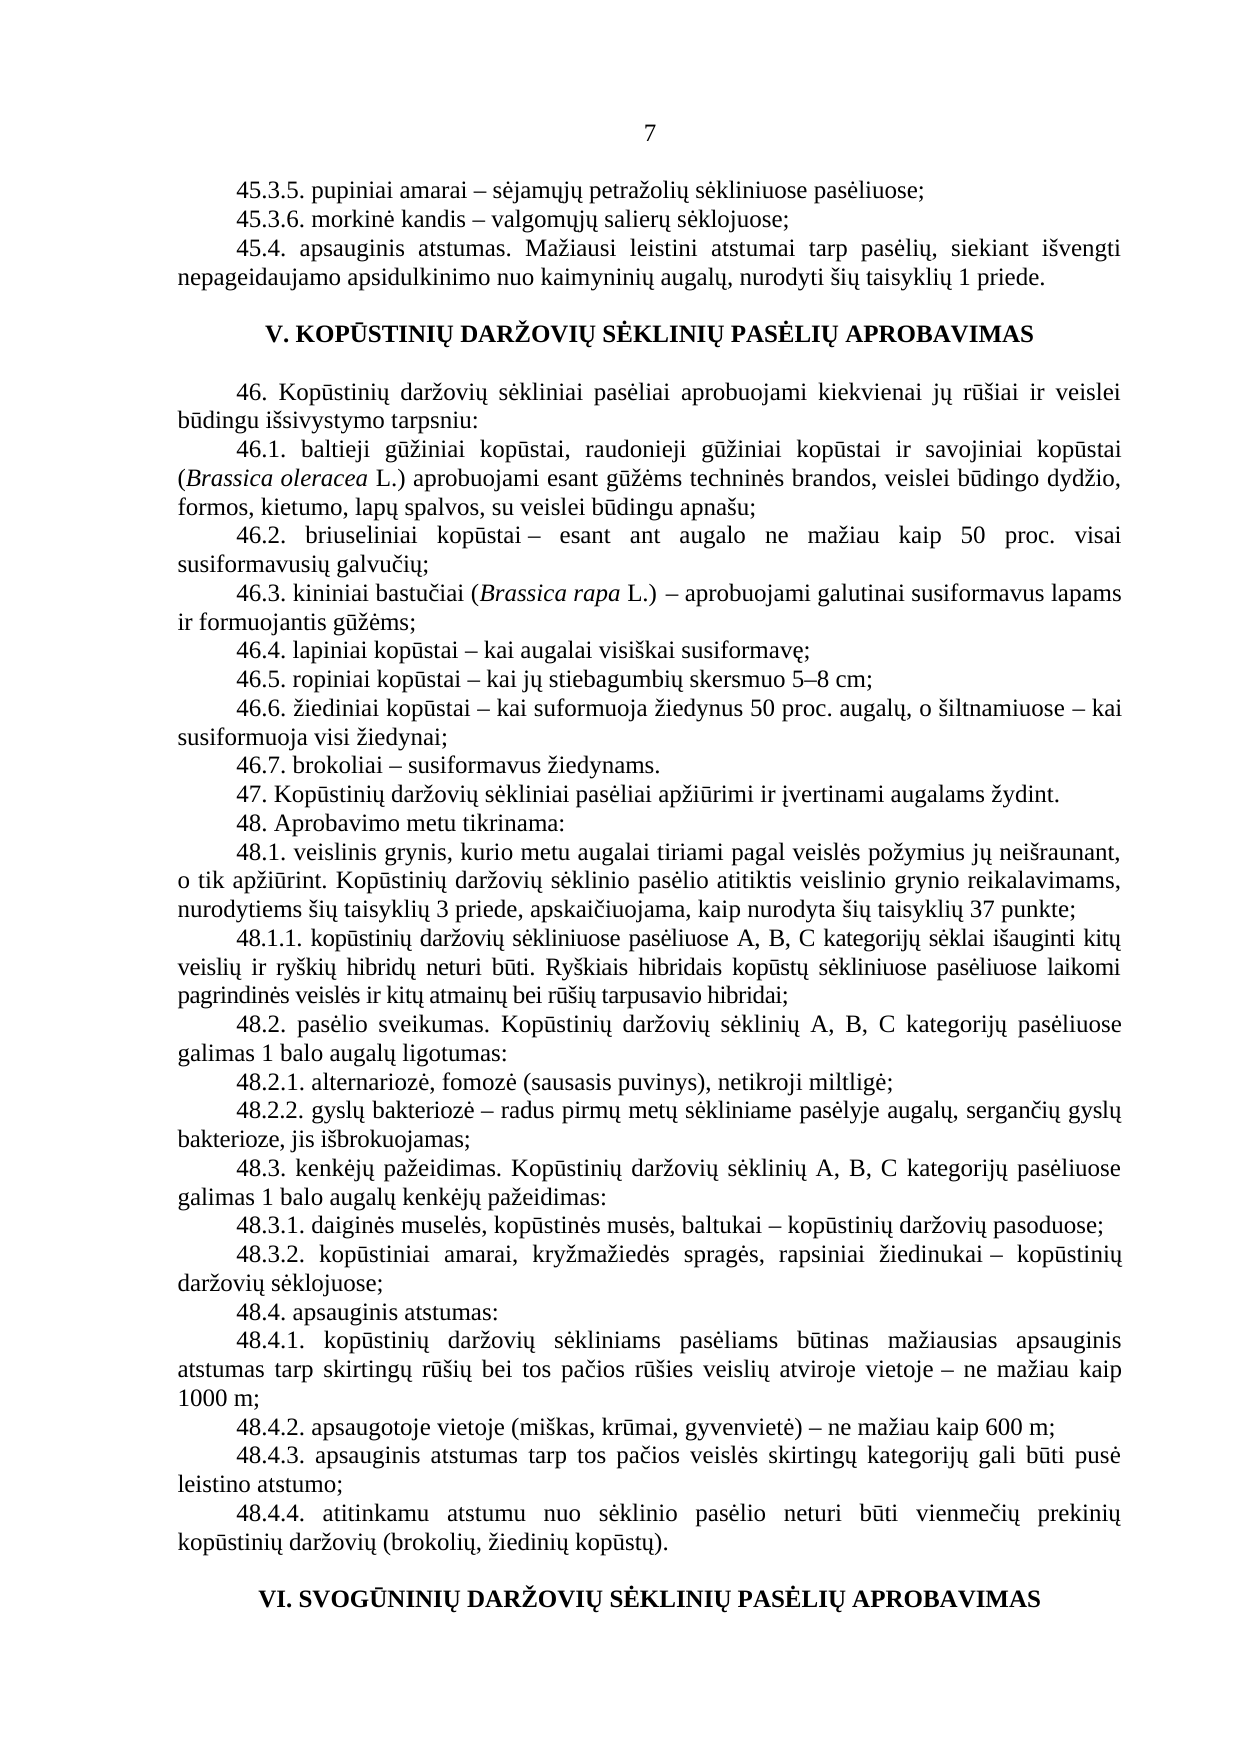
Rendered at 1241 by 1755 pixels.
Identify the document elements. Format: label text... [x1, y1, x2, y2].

text 48.3. kenkėjų pažeidimas. Kopūstinių daržovių sėklinių A, B, C kategorijų pasėliuose galimas 1 balo augalų kenkėjų pažeidimas: [177, 1153, 1122, 1211]
text 47. Kopūstinių daržovių sėkliniai pasėliai apžiūrimi ir įvertinami augalams žydint. [177, 779, 1122, 808]
text 45.4. apsauginis atstumas. Mažiausi leistini atstumai tarp pasėlių, siekiant išvengti nepageidaujamo apsidulkinimo nuo kaimyninių augalų, nurodyti šių taisyklių 1 priede. [177, 233, 1122, 291]
text 46.4. lapiniai kopūstai – kai augalai visiškai susiformavę; [177, 636, 1122, 664]
text 48.2.1. alternariozė, fomozė (sausasis puvinys), netikroji miltligė; [177, 1067, 1122, 1096]
text VI. SVOGŪNINIŲ DARŽOVIŲ SĖKLINIŲ PASĖLIŲ APROBAVIMAS [177, 1584, 1122, 1613]
text 48.1.1. kopūstinių daržovių sėkliniuose pasėliuose A, B, C kategorijų sėklai išauginti kitų veislių ir ryškių hibridų neturi būti. Ryškiais hibridais kopūstų sėkliniuose pasėliuose laikomi pagrindinės veislės ir kitų atmainų bei rūšių tarpusavio hibridai; [177, 923, 1122, 1009]
text 46.3. kininiai bastučiai (Brassica rapa L.) – aprobuojami galutinai susiformavus lapams ir formuojantis gūžėms; [177, 578, 1122, 636]
text 46. Kopūstinių daržovių sėkliniai pasėliai aprobuojami kiekvienai jų rūšiai ir veislei būdingu išsivystymo tarpsniu: [177, 377, 1122, 434]
text 46.1. baltieji gūžiniai kopūstai, raudonieji gūžiniai kopūstai ir savojiniai kopūstai (Brassica oleracea L.) aprobuojami esant gūžėms techninės brandos, veislei būdingo dydžio, formos, kietumo, lapų spalvos, su veislei būdingu apnašu; [177, 434, 1122, 521]
text 48.4.4. atitinkamu atstumu nuo sėklinio pasėlio neturi būti vienmečių prekinių kopūstinių daržovių (brokolių, žiedinių kopūstų). [177, 1498, 1122, 1556]
text 48.4. apsauginis atstumas: [177, 1297, 1122, 1326]
text V. KOPŪSTINIŲ DARŽOVIŲ SĖKLINIŲ PASĖLIŲ APROBAVIMAS [177, 319, 1122, 348]
text 48.3.2. kopūstiniai amarai, kryžmažiedės spragės, rapsiniai žiedinukai – kopūstinių daržovių sėklojuose; [177, 1239, 1122, 1297]
text 46.5. ropiniai kopūstai – kai jų stiebagumbių skersmuo 5–8 cm; [177, 664, 1122, 693]
text 48.2.2. gyslų bakteriozė – radus pirmų metų sėkliniame pasėlyje augalų, sergančių gyslų bakterioze, jis išbrokuojamas; [177, 1096, 1122, 1153]
text 48.3.1. daiginės muselės, kopūstinės musės, baltukai – kopūstinių daržovių pasoduose; [177, 1211, 1122, 1239]
text 48.4.2. apsaugotoje vietoje (miškas, krūmai, gyvenvietė) – ne mažiau kaip 600 m; [177, 1412, 1122, 1441]
text 46.6. žiediniai kopūstai – kai suformuoja žiedynus 50 proc. augalų, o šiltnamiuose – kai susiformuoja visi žiedynai; [177, 693, 1122, 751]
text 46.7. brokoliai – susiformavus žiedynams. [177, 751, 1122, 779]
text 48.4.3. apsauginis atstumas tarp tos pačios veislės skirtingų kategorijų gali būti pusė leistino atstumo; [177, 1441, 1122, 1498]
text 45.3.5. pupiniai amarai – sėjamųjų petražolių sėkliniuose pasėliuose; [177, 176, 1122, 204]
text 48.1. veislinis grynis, kurio metu augalai tiriami pagal veislės požymius jų neišraunant, o tik apžiūrint. Kopūstinių daržovių sėklinio pasėlio atitiktis veislinio grynio reikalavimams, nurodytiems šių taisyklių 3 priede, apskaičiuojama, kaip nurodyta šių taisyklių 37 punkte; [177, 837, 1122, 923]
text 46.2. briuseliniai kopūstai – esant ant augalo ne mažiau kaip 50 proc. visai susiformavusių galvučių; [177, 521, 1122, 578]
text 45.3.6. morkinė kandis – valgomųjų salierų sėklojuose; [177, 204, 1122, 233]
text 48. Aprobavimo metu tikrinama: [177, 808, 1122, 837]
text 48.4.1. kopūstinių daržovių sėkliniams pasėliams būtinas mažiausias apsauginis atstumas tarp skirtingų rūšių bei tos pačios rūšies veislių atviroje vietoje – ne mažiau kaip 1000 m; [177, 1326, 1122, 1412]
text 48.2. pasėlio sveikumas. Kopūstinių daržovių sėklinių A, B, C kategorijų pasėliuose galimas 1 balo augalų ligotumas: [177, 1009, 1122, 1067]
